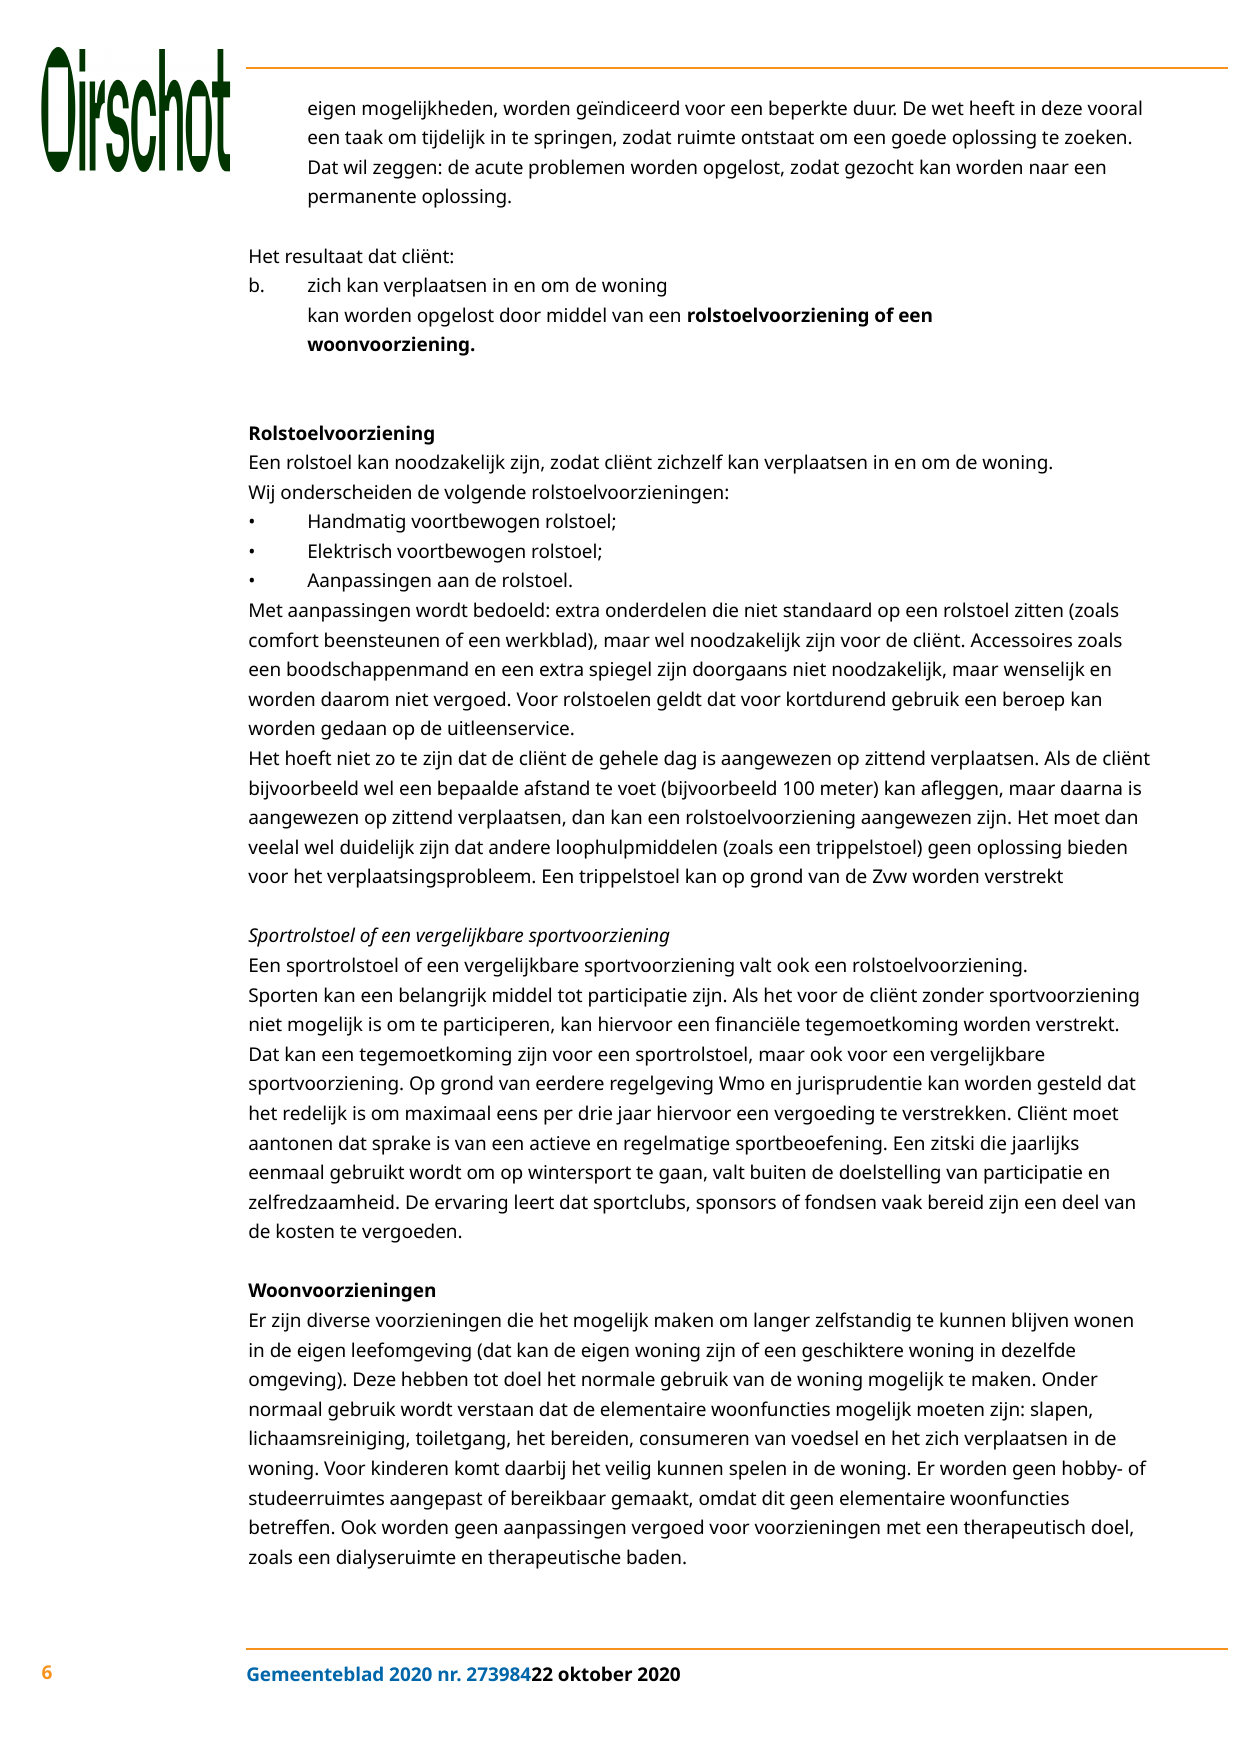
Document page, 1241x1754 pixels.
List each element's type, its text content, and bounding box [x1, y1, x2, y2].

text Een sportrolstoel of een vergelijkbare sportvoorziening valt ook een rolstoelvoorziening. [248, 952, 1152, 978]
list eigen mogelijkheden, worden geïndiceerd voor een beperkte duur. De wet heeft in deze vooral een taak om tijdelijk in te springen, zodat ruimte ontstaat om een goede oplossing te zoeken. Dat wil zeggen: de acute problemen worden opgelost, zodat gezocht kan worden naar een permanente oplossing. [248, 95, 1152, 209]
text Wij onderscheiden de volgende rolstoelvoorzieningen: [248, 479, 1152, 504]
picture [41, 47, 231, 172]
list Elektrisch voortbewogen rolstoel; [248, 538, 1152, 564]
text Er zijn diverse voorzieningen die het mogelijk maken om langer zelfstandig te kunnen blijven wonen in de eigen leefomgeving (dat kan de eigen woning zijn of een geschiktere woning in dezelfde omgeving). Deze hebben tot doel het normale gebruik van de woning mogelijk te maken. Onder normaal gebruik wordt verstaan dat de elementaire woonfuncties mogelijk moeten zijn: slapen, lichaamsreiniging, toiletgang, het bereiden, consumeren van voedsel en het zich verplaatsen in de woning. Voor kinderen komt daarbij het veilig kunnen spelen in de woning. Er worden geen hobby- of studeerruimtes aangepast of bereikbaar gemaakt, omdat dit geen elementaire woonfuncties betreffen. Ook worden geen aanpassingen vergoed voor voorzieningen met een therapeutisch doel, zoals een dialyseruimte en therapeutische baden. [248, 1307, 1152, 1569]
list Aanpassingen aan de rolstoel. [248, 568, 1152, 593]
text Woonvoorzieningen [248, 1278, 1152, 1303]
text Met aanpassingen wordt bedoeld: extra onderdelen die niet standaard op een rolstoel zitten (zoals comfort beensteunen of een werkblad), maar wel noodzakelijk zijn voor de cliënt. Accessoires zoals een boodschappenmand en een extra spiegel zijn doorgaans niet noodzakelijk, maar wenselijk en worden daarom niet vergoed. Voor rolstoelen geldt dat voor kortdurend gebruik een beroep kan worden gedaan op de uitleenservice. [248, 597, 1152, 741]
text Sportrolstoel of een vergelijkbare sportvoorziening [248, 923, 1152, 948]
list Handmatig voortbewogen rolstoel; [248, 508, 1152, 534]
text Een rolstoel kan noodzakelijk zijn, zodat cliënt zichzelf kan verplaatsen in en om de woning. [248, 449, 1152, 475]
table_header Het resultaat dat cliënt: zich kan verplaatsen in en om de woning kan worden opgelost door middel van een rolstoelvoorziening of een woonvoorziening. [248, 243, 1152, 387]
text Het hoeft niet zo te zijn dat de cliënt de gehele dag is aangewezen op zittend verplaatsen. Als de cliënt bijvoorbeeld wel een bepaalde afstand te voet (bijvoorbeeld 100 meter) kan afleggen, maar daarna is aangewezen op zittend verplaatsen, dan kan een rolstoelvoorziening aangewezen zijn. Het moet dan veelal wel duidelijk zijn dat andere loophulpmiddelen (zoals een trippelstoel) geen oplossing bieden voor het verplaatsingsprobleem. Een trippelstoel kan op grond van de Zvw worden verstrekt [248, 745, 1152, 889]
text Sporten kan een belangrijk middel tot participatie zijn. Als het voor de cliënt zonder sportvoorziening niet mogelijk is om te participeren, kan hiervoor een financiële tegemoetkoming worden verstrekt. Dat kan een tegemoetkoming zijn voor een sportrolstoel, maar ook voor een vergelijkbare sportvoorziening. Op grond van eerdere regelgeving Wmo en jurisprudentie kan worden gesteld dat het redelijk is om maximaal eens per drie jaar hiervoor een vergoeding te verstrekken. Cliënt moet aantonen dat sprake is van een actieve en regelmatige sportbeoefening. Een zitski die jaarlijks eenmaal gebruikt wordt om op wintersport te gaan, valt buiten de doelstelling van participatie en zelfredzaamheid. De ervaring leert dat sportclubs, sponsors of fondsen vaak bereid zijn een deel van de kosten te vergoeden. [248, 982, 1152, 1244]
text Rolstoelvoorziening [248, 420, 1152, 445]
